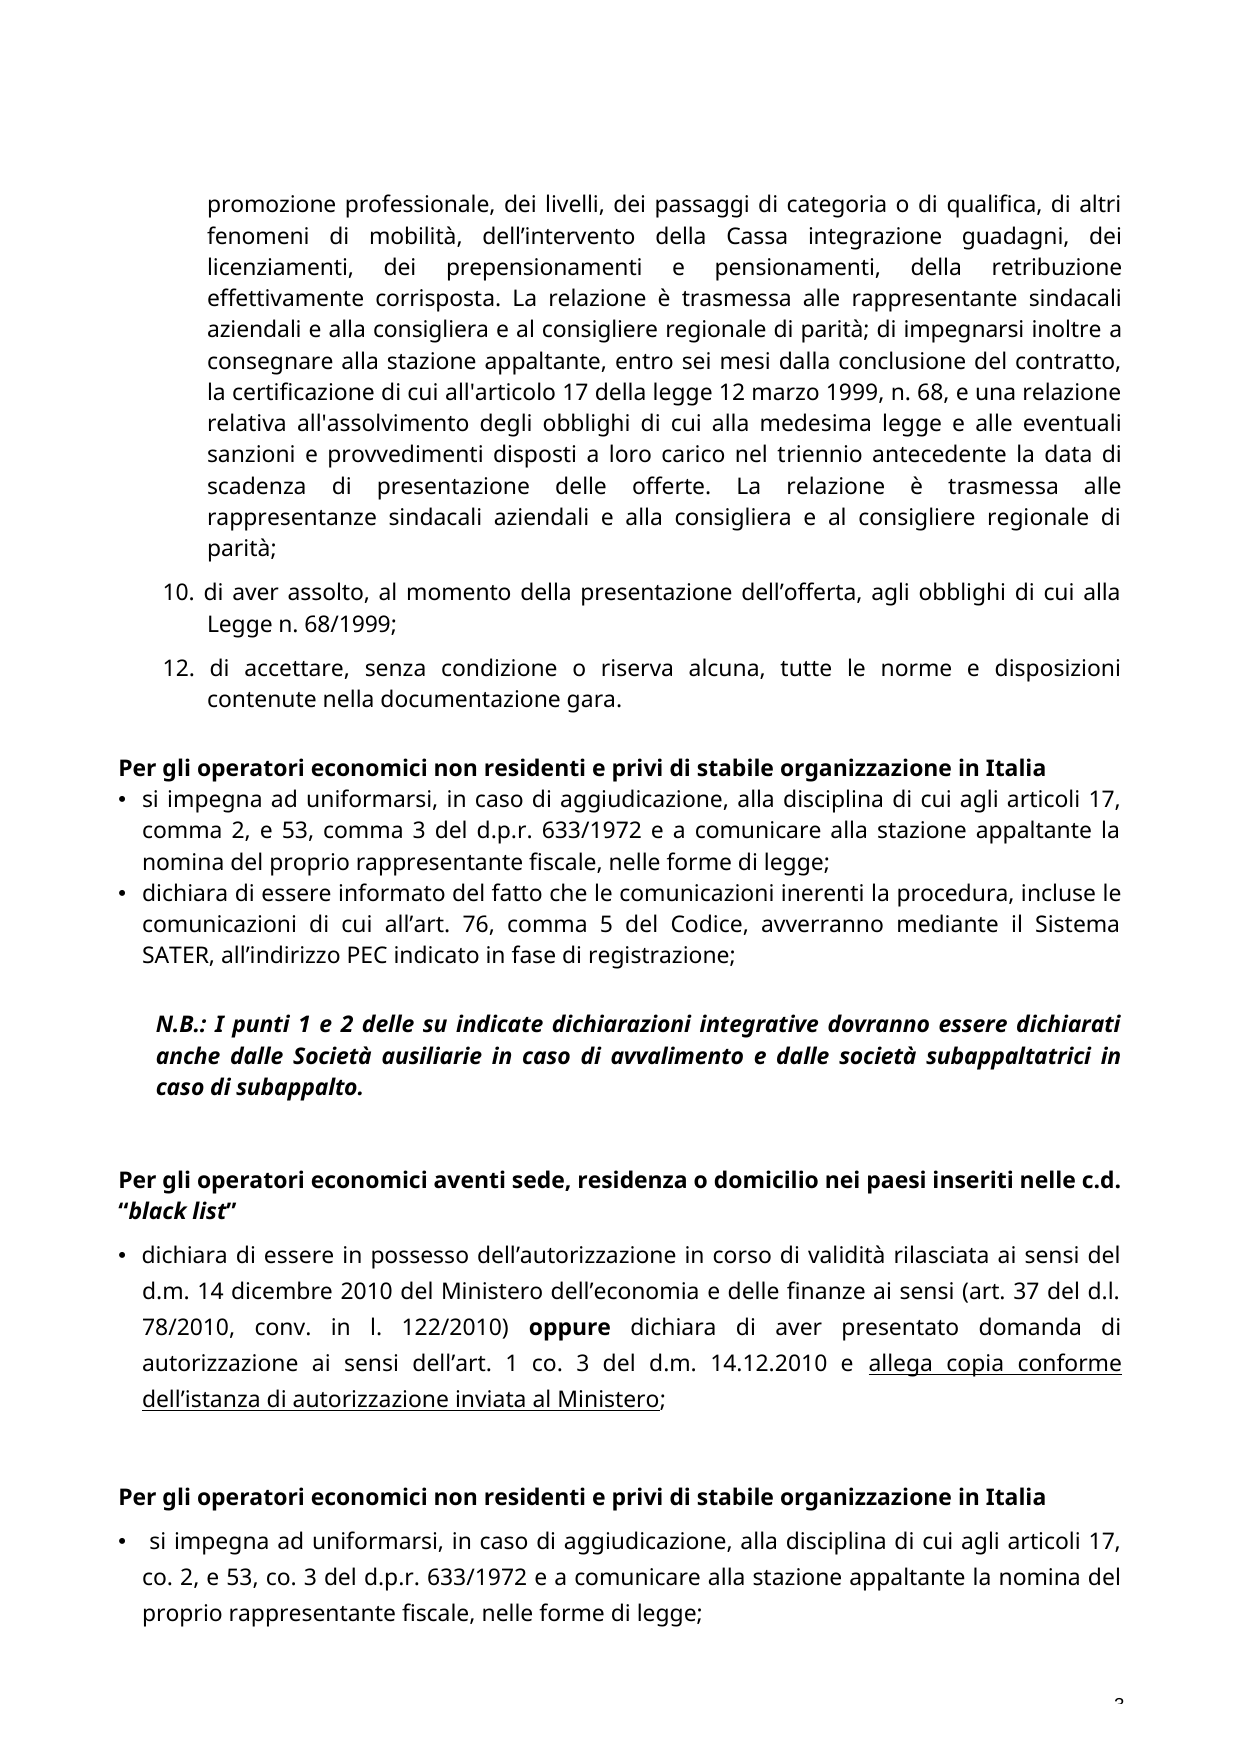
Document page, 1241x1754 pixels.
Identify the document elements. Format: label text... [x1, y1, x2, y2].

text promozione professionale, dei livelli, dei passaggi di categoria o di qualifica, di altri fenomeni di mobilità, dell’intervento della Cassa integrazione guadagni, dei licenziamenti, dei prepensionamenti e pensionamenti, della retribuzione effettivamente corrisposta. La relazione è trasmessa alle rappresentante sindacali aziendali e alla consigliera e al consigliere regionale di parità; di impegnarsi inoltre a consegnare alla stazione appaltante, entro sei mesi dalla conclusione del contratto, la certificazione di cui all'articolo 17 della legge 12 marzo 1999, n. 68, e una relazione relativa all'assolvimento degli obblighi di cui alla medesima legge e alle eventuali sanzioni e provvedimenti disposti a loro carico nel triennio antecedente la data di scadenza di presentazione delle offerte. La relazione è trasmessa alle rappresentanze sindacali aziendali e alla consigliera e al consigliere regionale di parità; [162, 188, 1122, 563]
list dichiara di essere in possesso dell’autorizzazione in corso di validità rilasciata ai sensi del d.m. 14 dicembre 2010 del Ministero dell’economia e delle finanze ai sensi (art. 37 del d.l. 78/2010, conv. in l. 122/2010) oppure dichiara di aver presentato domanda di autorizzazione ai sensi dell’art. 1 co. 3 del d.m. 14.12.2010 e allega copia conforme dell’istanza di autorizzazione inviata al Ministero; [118, 1239, 1122, 1414]
list si impegna ad uniformarsi, in caso di aggiudicazione, alla disciplina di cui agli articoli 17, co. 2, e 53, co. 3 del d.p.r. 633/1972 e a comunicare alla stazione appaltante la nomina del proprio rappresentante fiscale, nelle forme di legge; [118, 1525, 1122, 1628]
text Per gli operatori economici non residenti e privi di stabile organizzazione in Italia [118, 752, 1122, 783]
list dichiara di essere informato del fatto che le comunicazioni inerenti la procedura, incluse le comunicazioni di cui all’art. 76, comma 5 del Codice, avverranno mediante il Sistema SATER, all’indirizzo PEC indicato in fase di registrazione; [118, 877, 1122, 971]
text 12. di accettare, senza condizione o riserva alcuna, tutte le norme e disposizioni contenute nella documentazione gara. [162, 652, 1122, 714]
list si impegna ad uniformarsi, in caso di aggiudicazione, alla disciplina di cui agli articoli 17, comma 2, e 53, comma 3 del d.p.r. 633/1972 e a comunicare alla stazione appaltante la nomina del proprio rappresentante fiscale, nelle forme di legge; [118, 783, 1122, 877]
text Per gli operatori economici non residenti e privi di stabile organizzazione in Italia [118, 1481, 1122, 1512]
text Per gli operatori economici aventi sede, residenza o domicilio nei paesi inseriti nelle c.d. “black list” [118, 1164, 1122, 1226]
text 10. di aver assolto, al momento della presentazione dell’offerta, agli obblighi di cui alla Legge n. 68/1999; [162, 576, 1122, 639]
text N.B.: I punti 1 e 2 delle su indicate dichiarazioni integrative dovranno essere dichiarati anche dalle Società ausiliarie in caso di avvalimento e dalle società subappaltatrici in caso di subappalto. [156, 1008, 1122, 1102]
